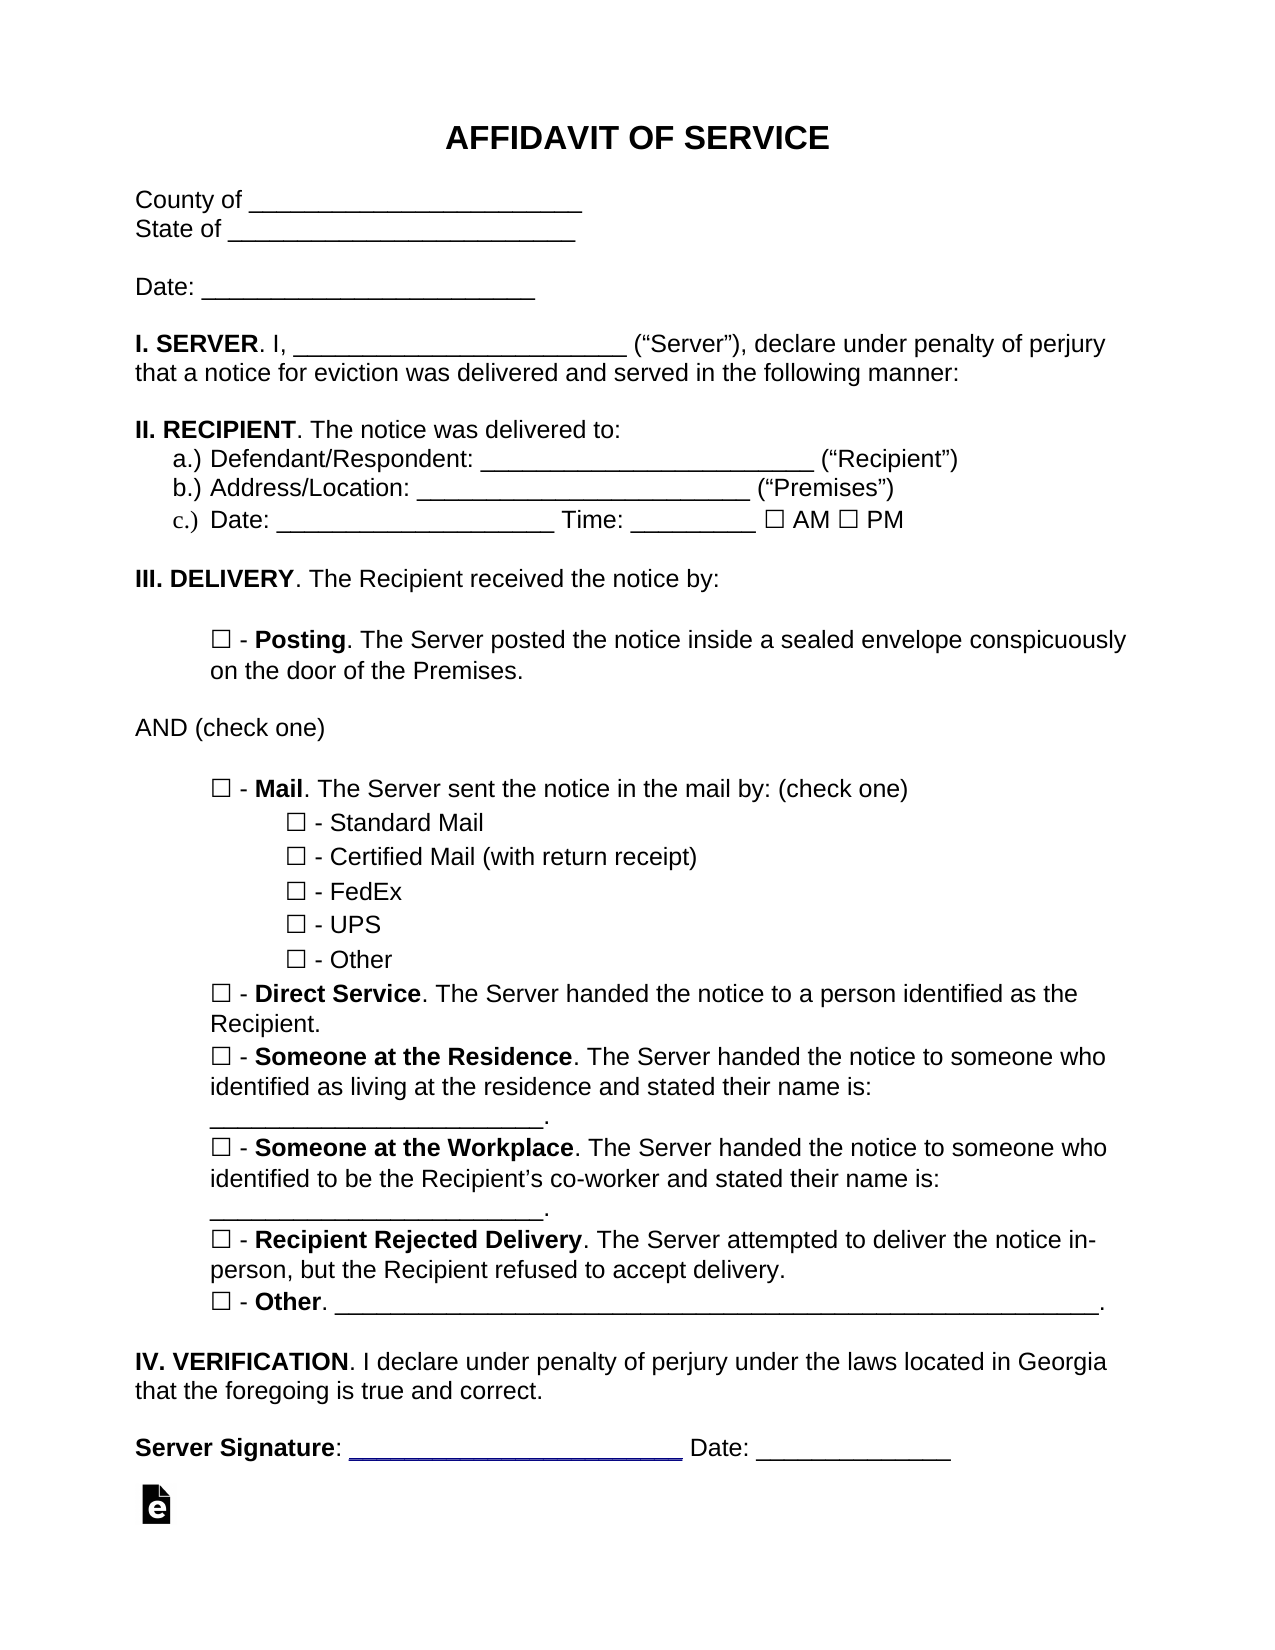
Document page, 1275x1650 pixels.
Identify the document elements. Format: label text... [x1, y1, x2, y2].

text ☐ - Someone at the Residence. The Server handed the notice to someone who identified as living at the residence and stated their name is: ________________________. [210, 1038, 1140, 1130]
text II. RECIPIENT. The notice was delivered to: [135, 415, 1140, 444]
text ☐ - Recipient Rejected Delivery. The Server attempted to deliver the notice in-person, but the Recipient refused to accept delivery. [210, 1221, 1140, 1284]
text ☐ - Standard Mail [285, 805, 1140, 839]
text ☐ - Mail. The Server sent the notice in the mail by: (check one) [210, 771, 1140, 805]
list Defendant/Respondent: ________________________ (“Recipient”) [172, 444, 1140, 473]
text I. SERVER. I, ________________________ (“Server”), declare under penalty of perjury that a notice for eviction was delivered and served in the following manner: [135, 329, 1140, 387]
text ☐ - Certified Mail (with return receipt) [285, 839, 1140, 873]
text AND (check one) [135, 713, 1140, 742]
text State of _________________________ [135, 214, 1140, 243]
text ☐ - UPS [285, 907, 1140, 941]
text AFFIDAVIT OF SERVICE [135, 118, 1140, 157]
text ☐ - Someone at the Workplace. The Server handed the notice to someone who identified to be the Recipient’s co-worker and stated their name is: ________________________. [210, 1130, 1140, 1221]
text Date: ________________________ [135, 272, 1140, 300]
text ☐ - Other [285, 941, 1140, 975]
text ☐ - Direct Service. The Server handed the notice to a person identified as the Recipient. [210, 975, 1140, 1038]
text Server Signature: ________________________ Date: ______________ [135, 1433, 1140, 1462]
text ☐ - Other. _______________________________________________________. [210, 1284, 1140, 1318]
text County of ________________________ [135, 185, 1140, 214]
text III. DELIVERY. The Recipient received the notice by: [135, 564, 1140, 593]
text IV. VERIFICATION. I declare under penalty of perjury under the laws located in Georgia that the foregoing is true and correct. [135, 1347, 1140, 1404]
list Address/Location: ________________________ (“Premises”) [172, 473, 1140, 502]
text ☐ - FedEx [285, 873, 1140, 907]
text ☐ - Posting. The Server posted the notice inside a sealed envelope conspicuously on the door of the Premises. [210, 622, 1140, 685]
list Date: ____________________ Time: _________ ☐ AM ☐ PM [172, 502, 1140, 536]
